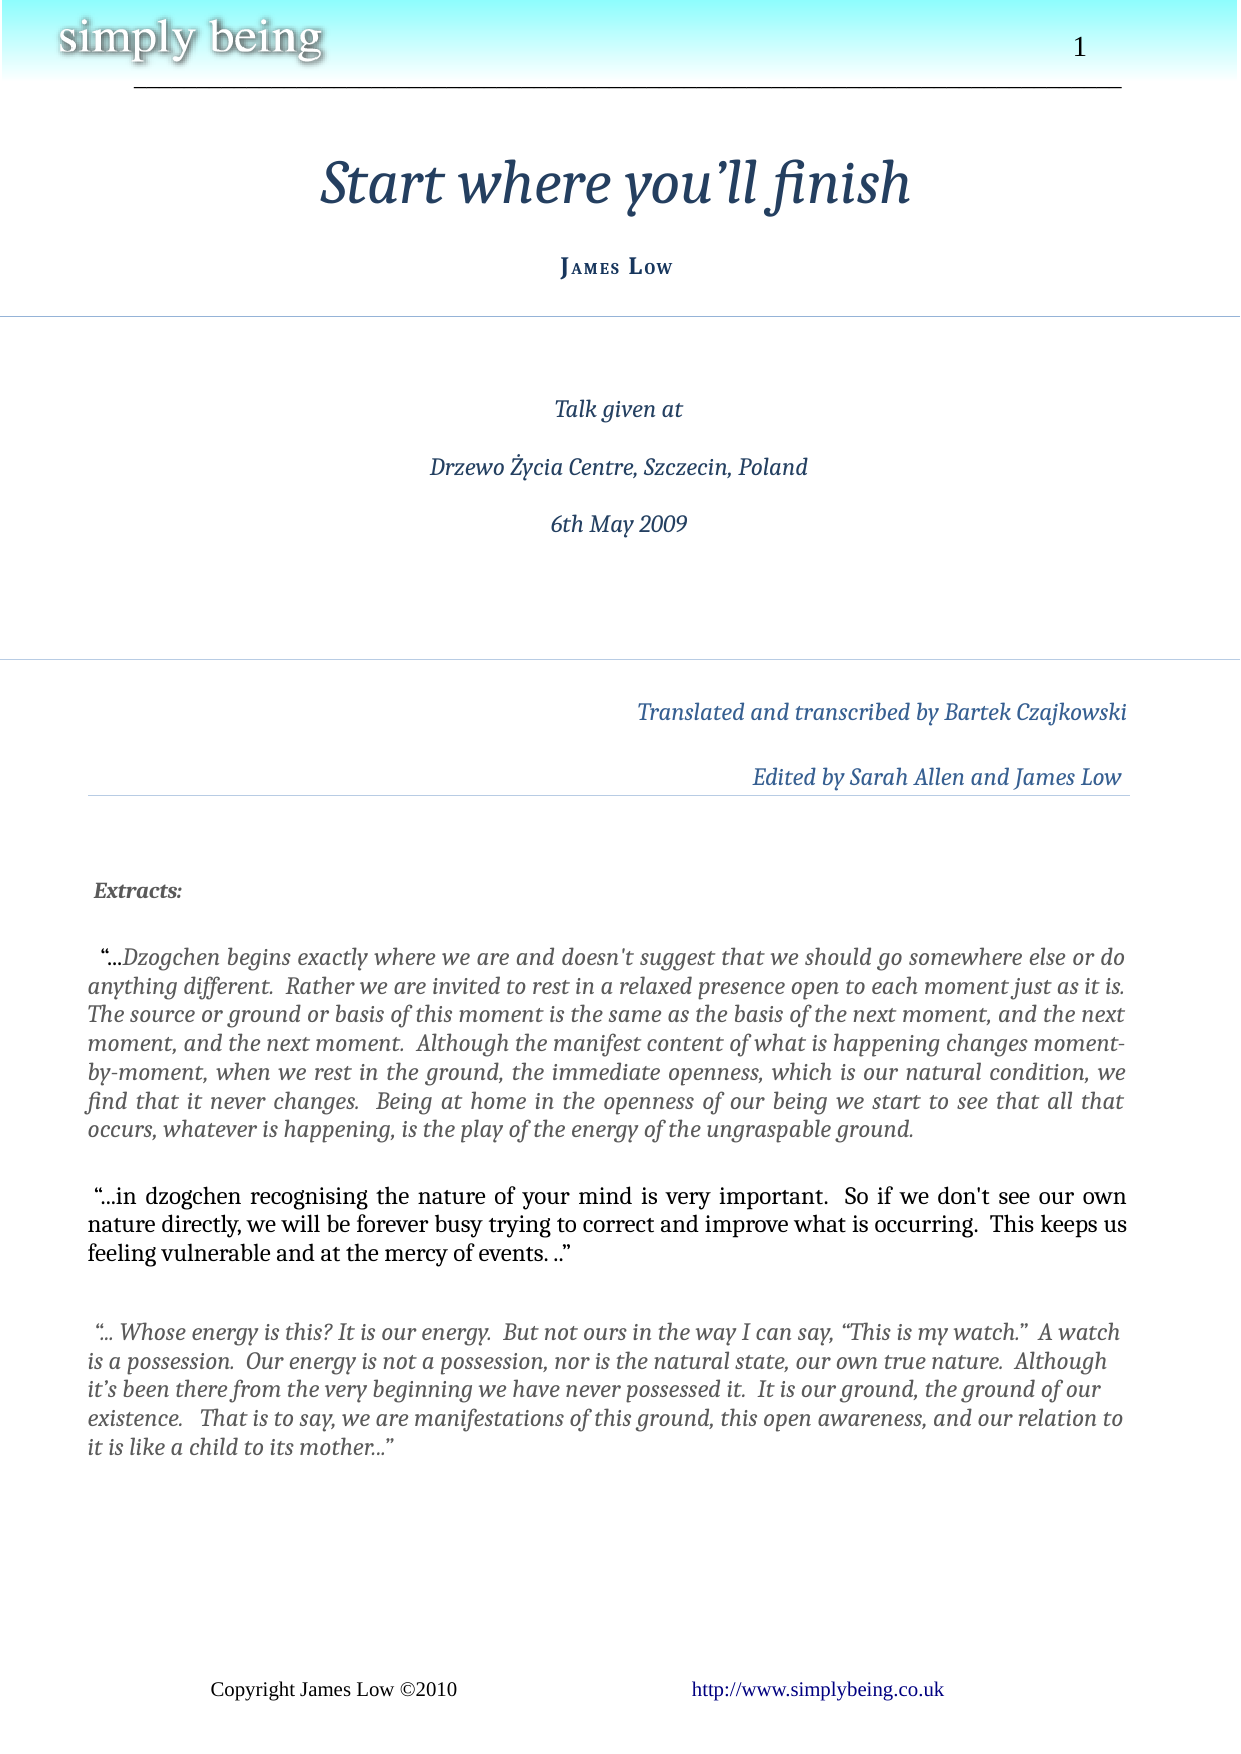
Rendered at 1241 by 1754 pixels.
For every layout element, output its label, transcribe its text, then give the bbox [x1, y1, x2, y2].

text “...in dzogchen recognising the nature of your mind is very important. So if we don't see our own nature directly, we will be forever busy trying to correct and improve what is occurring. This keeps us feeling vulnerable and at the mercy of events. ..” [87, 1182, 1130, 1268]
text James Low [0, 252, 1240, 281]
text Drzewo Życia Centre, Szczecin, Poland [0, 452, 1240, 481]
text “...Dzogchen begins exactly where we are and doesn't suggest that we should go somewhere else or do anything different. Rather we are invited to rest in a relaxed presence open to each moment just as it is. The source or ground or basis of this moment is the same as the basis of the next moment, and the next moment, and the next moment. Although the manifest content of what is happening changes moment-by-moment, when we rest in the ground, the immediate openness, which is our natural condition, we find that it never changes. Being at home in the openness of our being we start to see that all that occurs, whatever is happening, is the play of the energy of the ungraspable ground. [87, 943, 1130, 1144]
text Start where you’ll finish [0, 147, 1240, 219]
text 6th May 2009 [0, 510, 1240, 539]
text Translated and transcribed by Bartek Czajkowski [87, 697, 1130, 726]
text Talk given at [0, 394, 1240, 423]
picture [0, 0, 1241, 105]
text “... Whose energy is this? It is our energy. But not ours in the way I can say, “This is my watch.” A watch is a possession. Our energy is not a possession, nor is the natural state, our own true nature. Although it’s been there from the very beginning we have never possessed it. It is our ground, the ground of our existence. That is to say, we are manifestations of this ground, this open awareness, and our relation to it is like a child to its mother...” [87, 1318, 1130, 1462]
text Edited by Sarah Allen and James Low [87, 762, 1130, 796]
text Extracts: [87, 878, 1130, 904]
